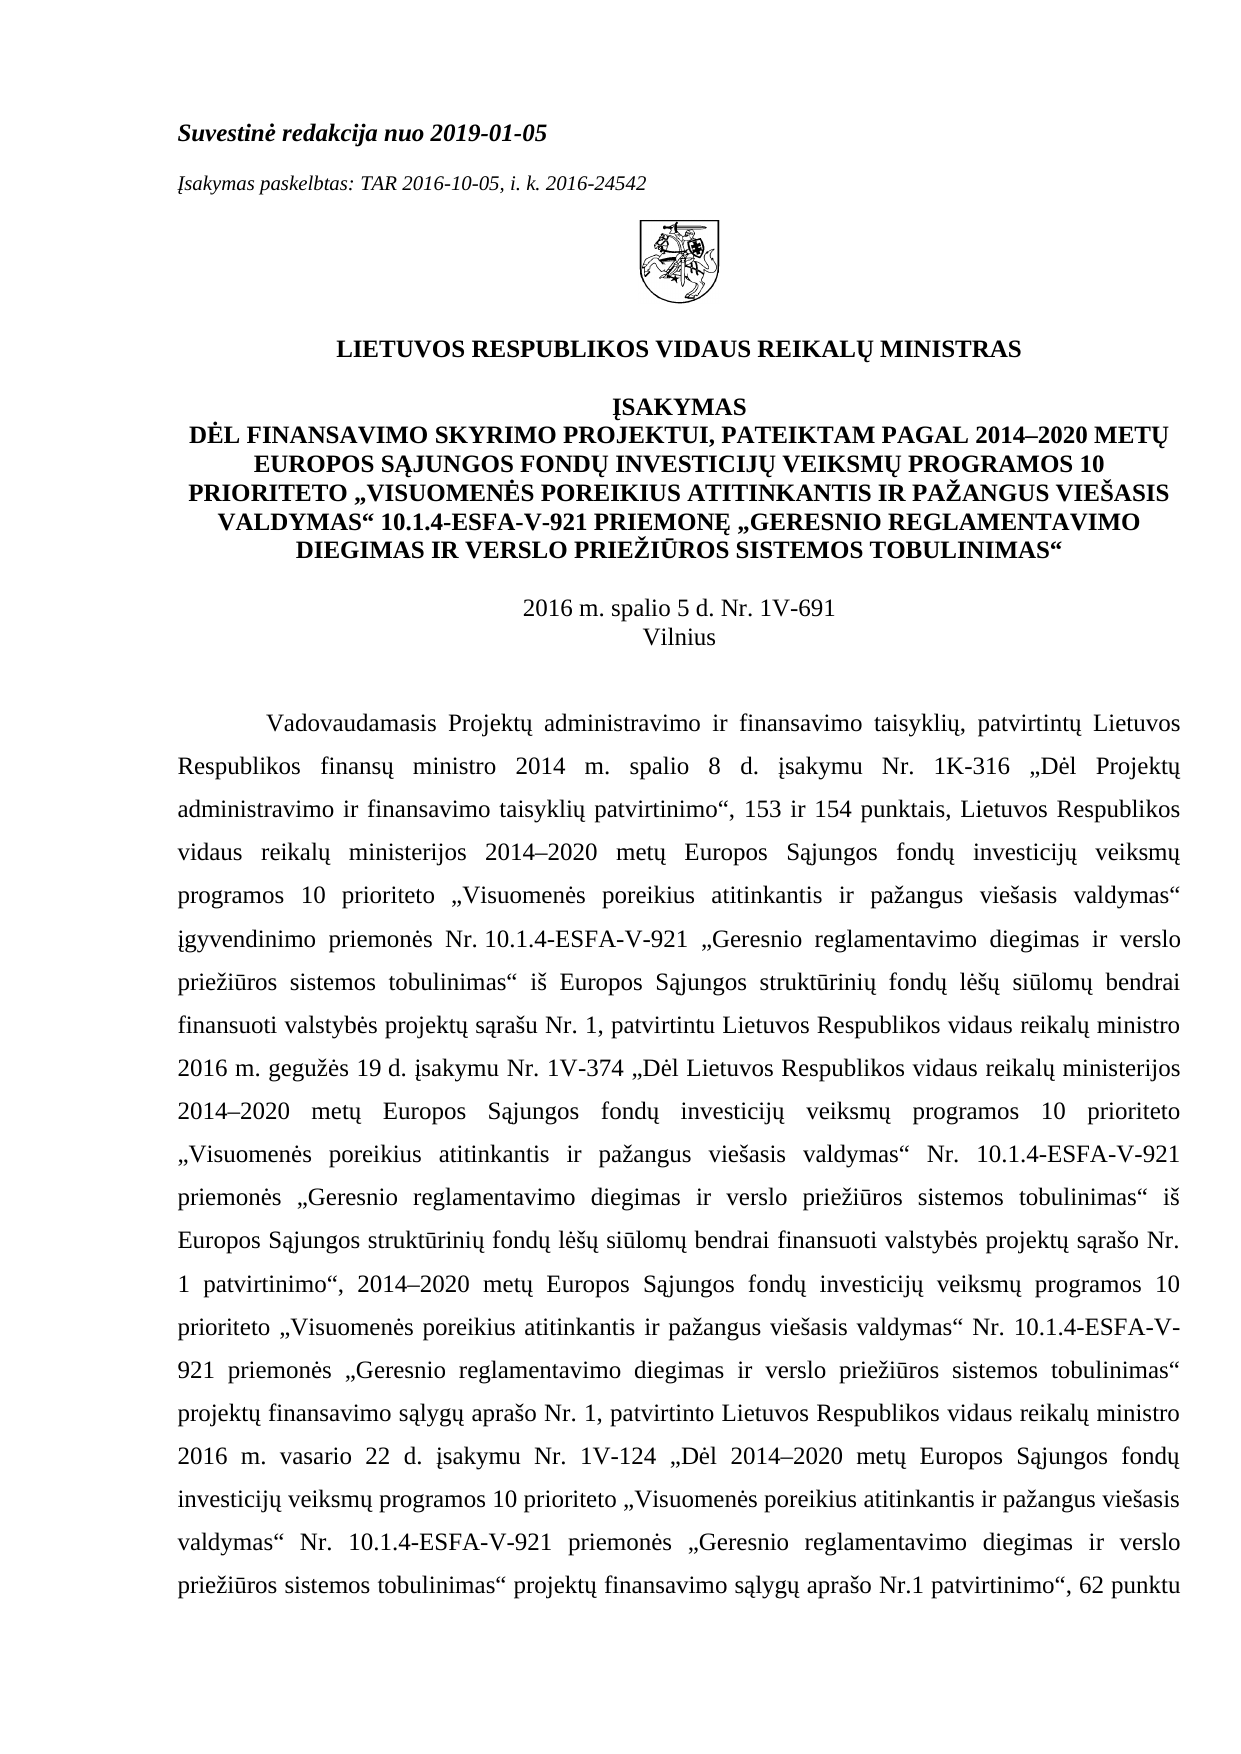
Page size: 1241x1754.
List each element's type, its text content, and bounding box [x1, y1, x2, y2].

text Vilnius [177, 622, 1181, 651]
text Įsakymas paskelbtas: TAR 2016-10-05, i. k. 2016-24542 [177, 171, 1181, 195]
text LIETUVOS RESPUBLIKOS VIDAUS REIKALŲ MINISTRAS [177, 334, 1181, 363]
text DĖL FINANSAVIMO SKYRIMO PROJEKTUI, PATEIKTAM PAGAL 2014–2020 METŲ EUROPOS SĄJUNGOS FONDŲ INVESTICIJŲ VEIKSMŲ PROGRAMOS 10 PRIORITETO „VISUOMENĖS POREIKIUS ATITINKANTIS IR PAŽANGUS VIEŠASIS VALDYMAS“ 10.1.4-ESFA-V-921 PRIEMONĘ „GERESNIO REGLAMENTAVIMO DIEGIMAS IR VERSLO PRIEŽIŪROS SISTEMOS TOBULINIMAS“ [177, 421, 1181, 564]
text ĮSAKYMAS [177, 392, 1181, 421]
text 2016 m. spalio 5 d. Nr. 1V-691 [177, 593, 1181, 622]
text Suvestinė redakcija nuo 2019-01-05 [177, 118, 1181, 147]
text Vadovaudamasis Projektų administravimo ir finansavimo taisyklių, patvirtintų Lietuvos Respublikos finansų ministro 2014 m. spalio 8 d. įsakymu Nr. 1K-316 „Dėl Projektų administravimo ir finansavimo taisyklių patvirtinimo“, 153 ir 154 punktais, Lietuvos Respublikos vidaus reikalų ministerijos 2014–2020 metų Europos Sąjungos fondų investicijų veiksmų programos 10 prioriteto „Visuomenės poreikius atitinkantis ir pažangus viešasis valdymas“ įgyvendinimo priemonės Nr. 10.1.4-ESFA-V-921 „Geresnio reglamentavimo diegimas ir verslo priežiūros sistemos tobulinimas“ iš Europos Sąjungos struktūrinių fondų lėšų siūlomų bendrai finansuoti valstybės projektų sąrašu Nr. 1, patvirtintu Lietuvos Respublikos vidaus reikalų ministro 2016 m. gegužės 19 d. įsakymu Nr. 1V-374 „Dėl Lietuvos Respublikos vidaus reikalų ministerijos 2014–2020 metų Europos Sąjungos fondų investicijų veiksmų programos 10 prioriteto „Visuomenės poreikius atitinkantis ir pažangus viešasis valdymas“ Nr. 10.1.4-ESFA-V-921 priemonės „Geresnio reglamentavimo diegimas ir verslo priežiūros sistemos tobulinimas“ iš Europos Sąjungos struktūrinių fondų lėšų siūlomų bendrai finansuoti valstybės projektų sąrašo Nr. 1 patvirtinimo“, 2014–2020 metų Europos Sąjungos fondų investicijų veiksmų programos 10 prioriteto „Visuomenės poreikius atitinkantis ir pažangus viešasis valdymas“ Nr. 10.1.4-ESFA-V-921 priemonės „Geresnio reglamentavimo diegimas ir verslo priežiūros sistemos tobulinimas“ projektų finansavimo sąlygų aprašo Nr. 1, patvirtinto Lietuvos Respublikos vidaus reikalų ministro 2016 m. vasario 22 d. įsakymu Nr. 1V-124 „Dėl 2014–2020 metų Europos Sąjungos fondų investicijų veiksmų programos 10 prioriteto „Visuomenės poreikius atitinkantis ir pažangus viešasis valdymas“ Nr. 10.1.4-ESFA-V-921 priemonės „Geresnio reglamentavimo diegimas ir verslo priežiūros sistemos tobulinimas“ projektų finansavimo sąlygų aprašo Nr.1 patvirtinimo“, 62 punktu [177, 708, 1181, 1599]
